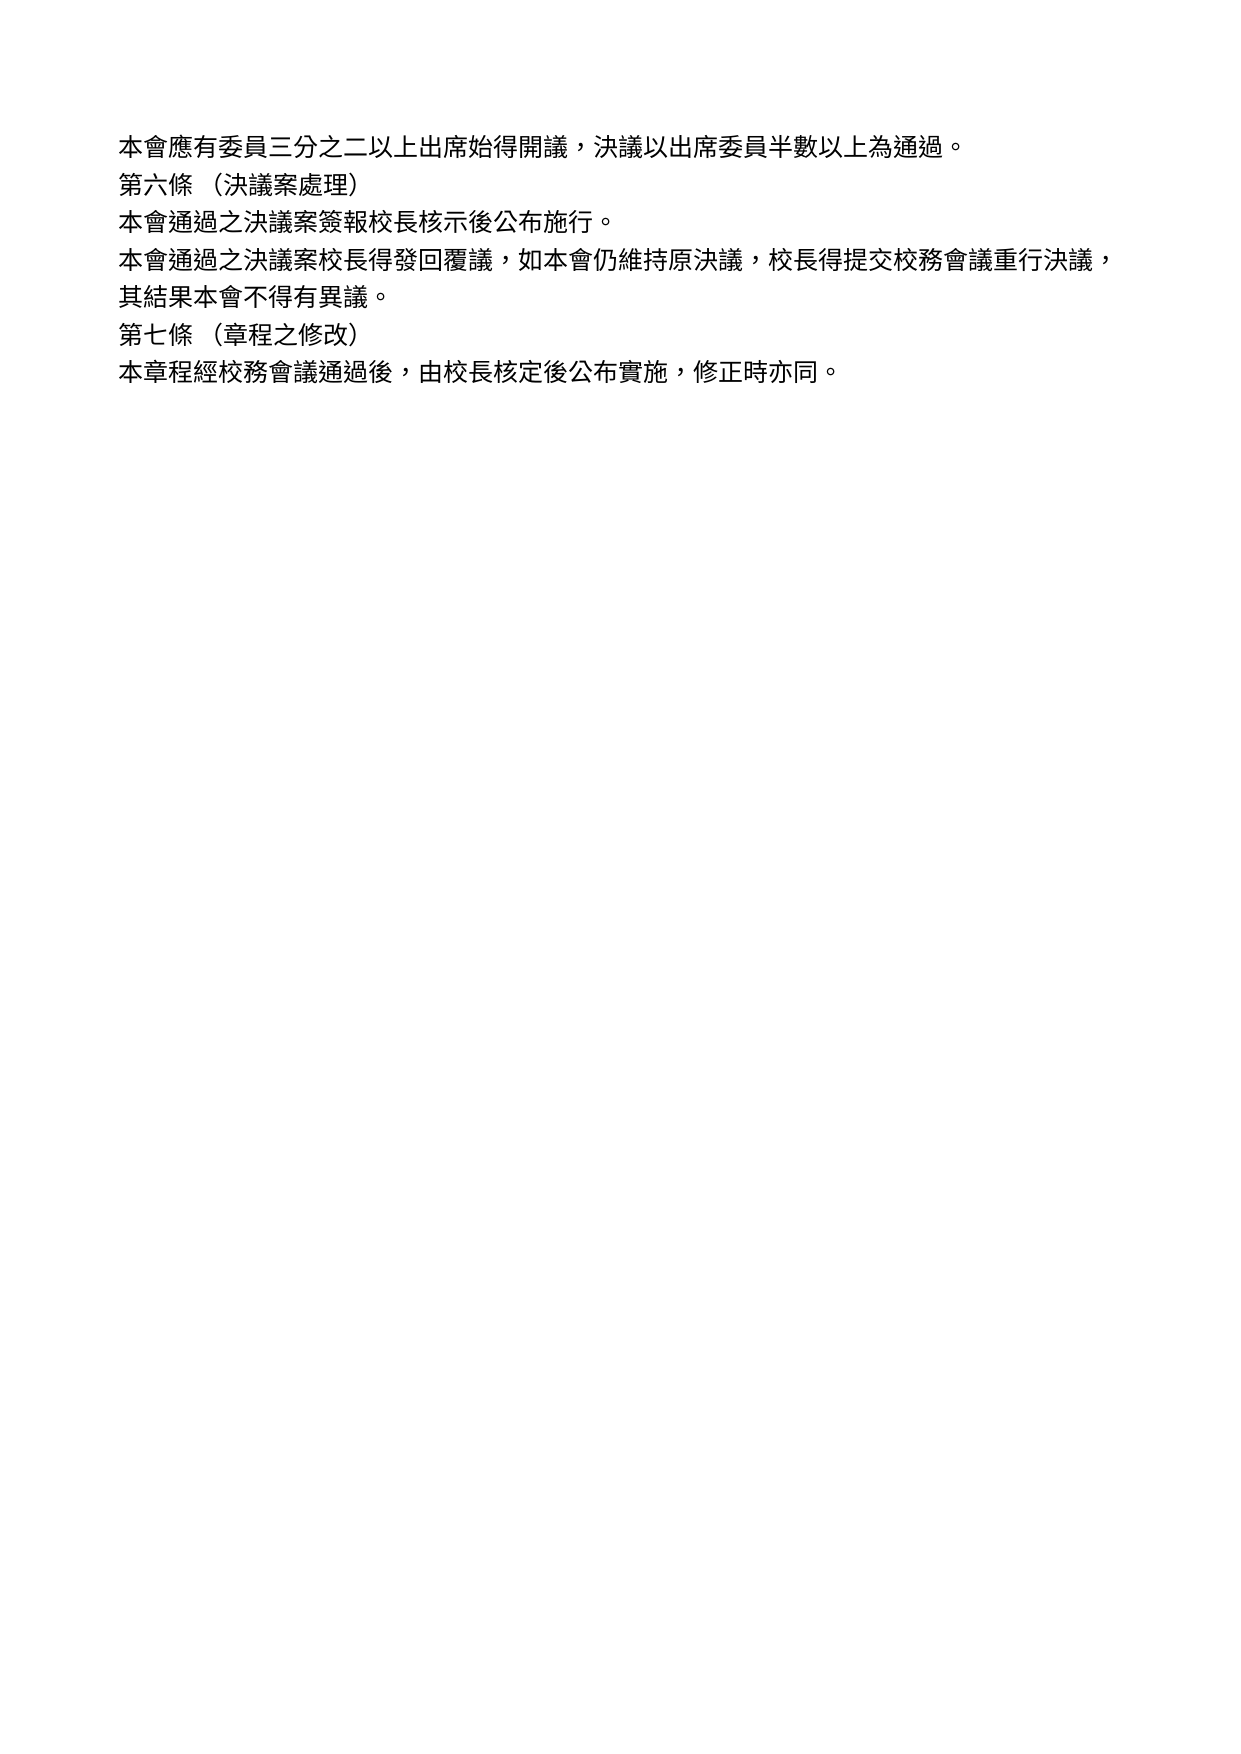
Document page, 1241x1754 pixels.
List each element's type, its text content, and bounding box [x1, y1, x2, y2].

text 第七條 （章程之修改） [118, 314, 1122, 352]
text 本會通過之決議案校長得發回覆議，如本會仍維持原決議，校長得提交校務會議重行決議，其結果本會不得有異議。 [118, 239, 1122, 314]
text 本會通過之決議案簽報校長核示後公布施行。 [118, 202, 1122, 239]
text 第六條 （決議案處理） [118, 164, 1122, 202]
text 本章程經校務會議通過後，由校長核定後公布實施，修正時亦同。 [118, 352, 1122, 389]
text 本會應有委員三分之二以上出席始得開議，決議以出席委員半數以上為通過。 [118, 127, 1122, 164]
